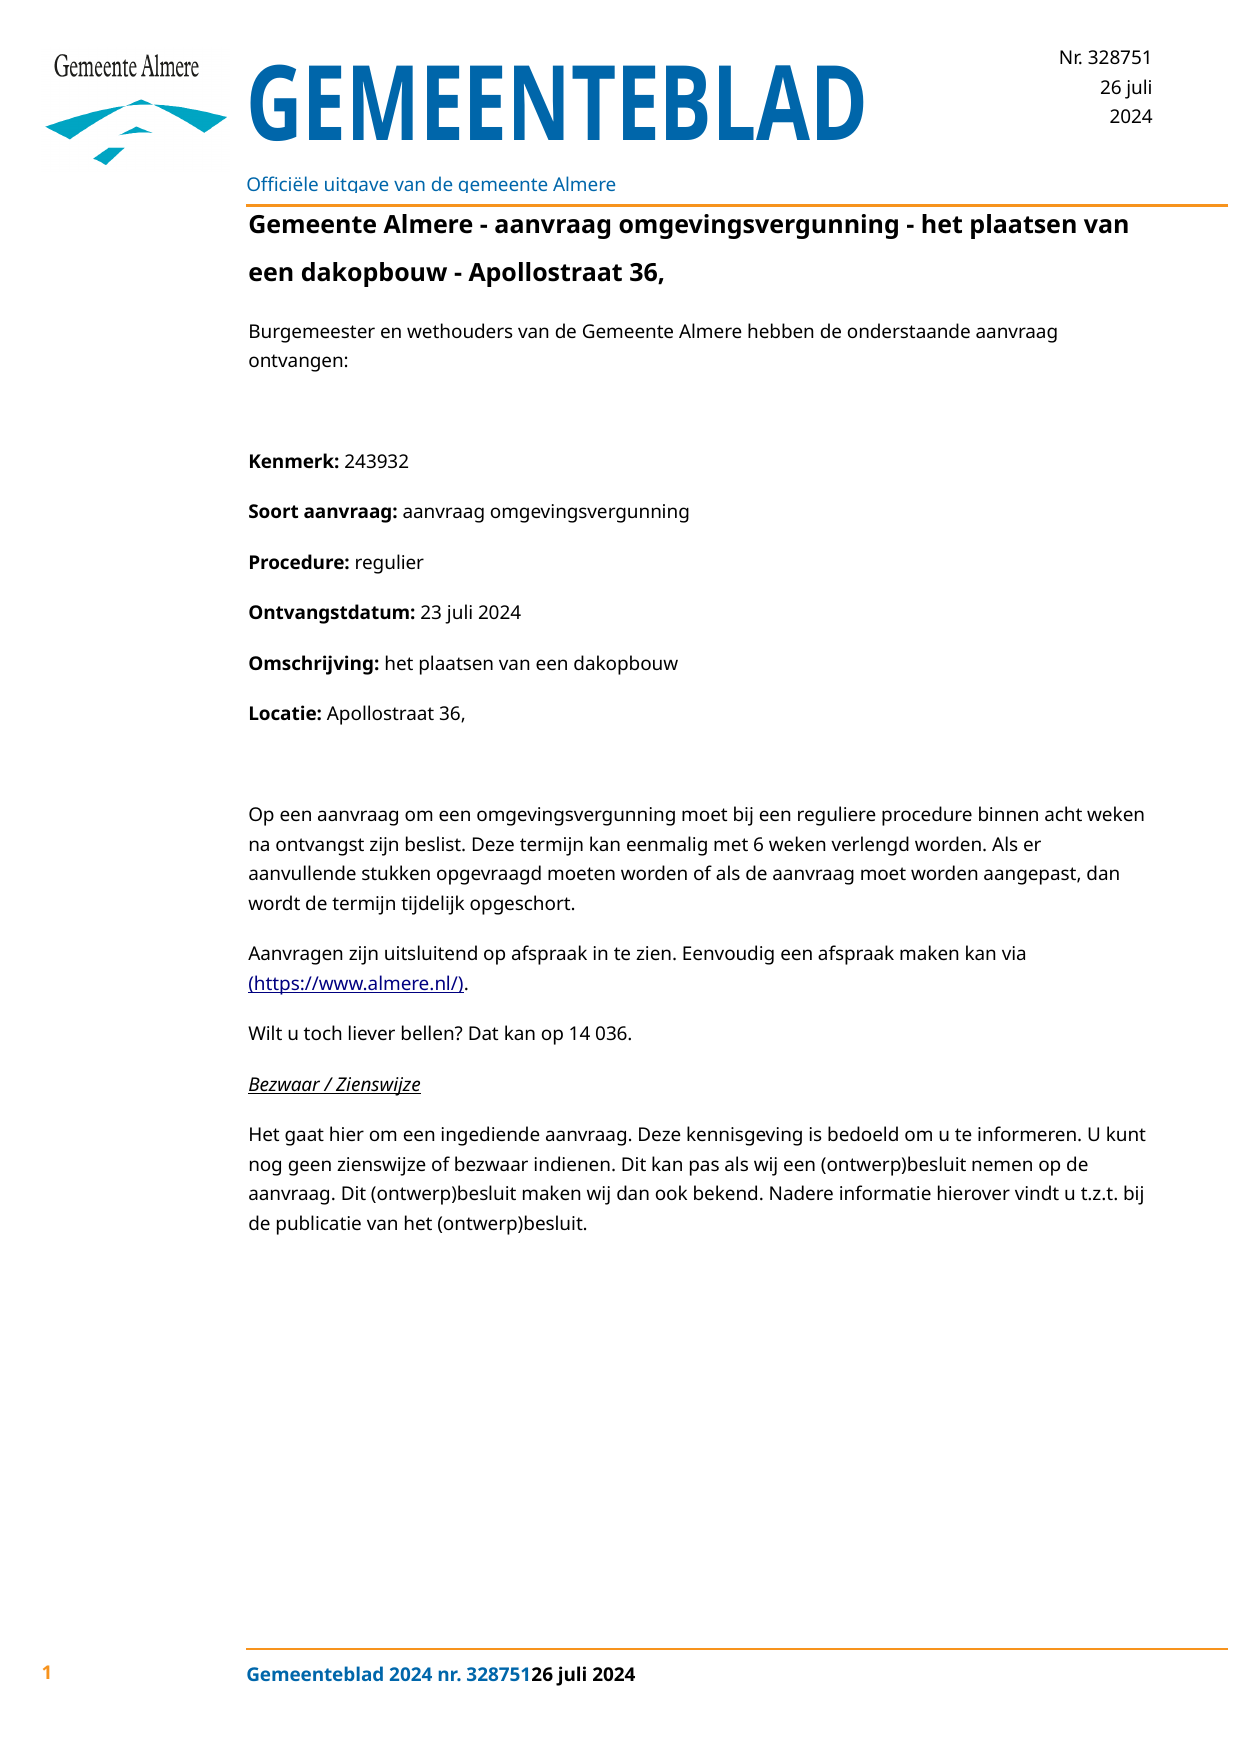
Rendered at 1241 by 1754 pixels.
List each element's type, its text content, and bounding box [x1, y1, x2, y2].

text Omschrijving: het plaatsen van een dakopbouw [248, 650, 1152, 676]
text Bezwaar / Zienswijze [248, 1071, 1152, 1097]
picture [41, 47, 231, 172]
text Op een aanvraag om een omgevingsvergunning moet bij een reguliere procedure binnen acht weken na ontvangst zijn beslist. Deze termijn kan eenmalig met 6 weken verlengd worden. Als er aanvullende stukken opgevraagd moeten worden of als de aanvraag moet worden aangepast, dan wordt de termijn tijdelijk opgeschort. [248, 801, 1152, 916]
text Wilt u toch liever bellen? Dat kan op 14 036. [248, 1020, 1152, 1046]
text Kenmerk: 243932 [248, 448, 1152, 474]
text Gemeente Almere - aanvraag omgevingsvergunning - het plaatsen van een dakopbouw - Apollostraat 36, [248, 207, 1152, 288]
text Locatie: Apollostraat 36, [248, 700, 1152, 726]
text Aanvragen zijn uitsluitend op afspraak in te zien. Eenvoudig een afspraak maken kan via (https://www.almere.nl/). [248, 940, 1152, 996]
text Ontvangstdatum: 23 juli 2024 [248, 599, 1152, 625]
text Het gaat hier om een ingediende aanvraag. Deze kennisgeving is bedoeld om u te informeren. U kunt nog geen zienswijze of bezwaar indienen. Dit kan pas als wij een (ontwerp)besluit nemen op de aanvraag. Dit (ontwerp)besluit maken wij dan ook bekend. Nadere informatie hierover vindt u t.z.t. bij de publicatie van het (ontwerp)besluit. [248, 1121, 1152, 1236]
text Procedure: regulier [248, 549, 1152, 575]
text Burgemeester en wethouders van de Gemeente Almere hebben de onderstaande aanvraag ontvangen: [248, 318, 1152, 373]
text Soort aanvraag: aanvraag omgevingsvergunning [248, 499, 1152, 524]
